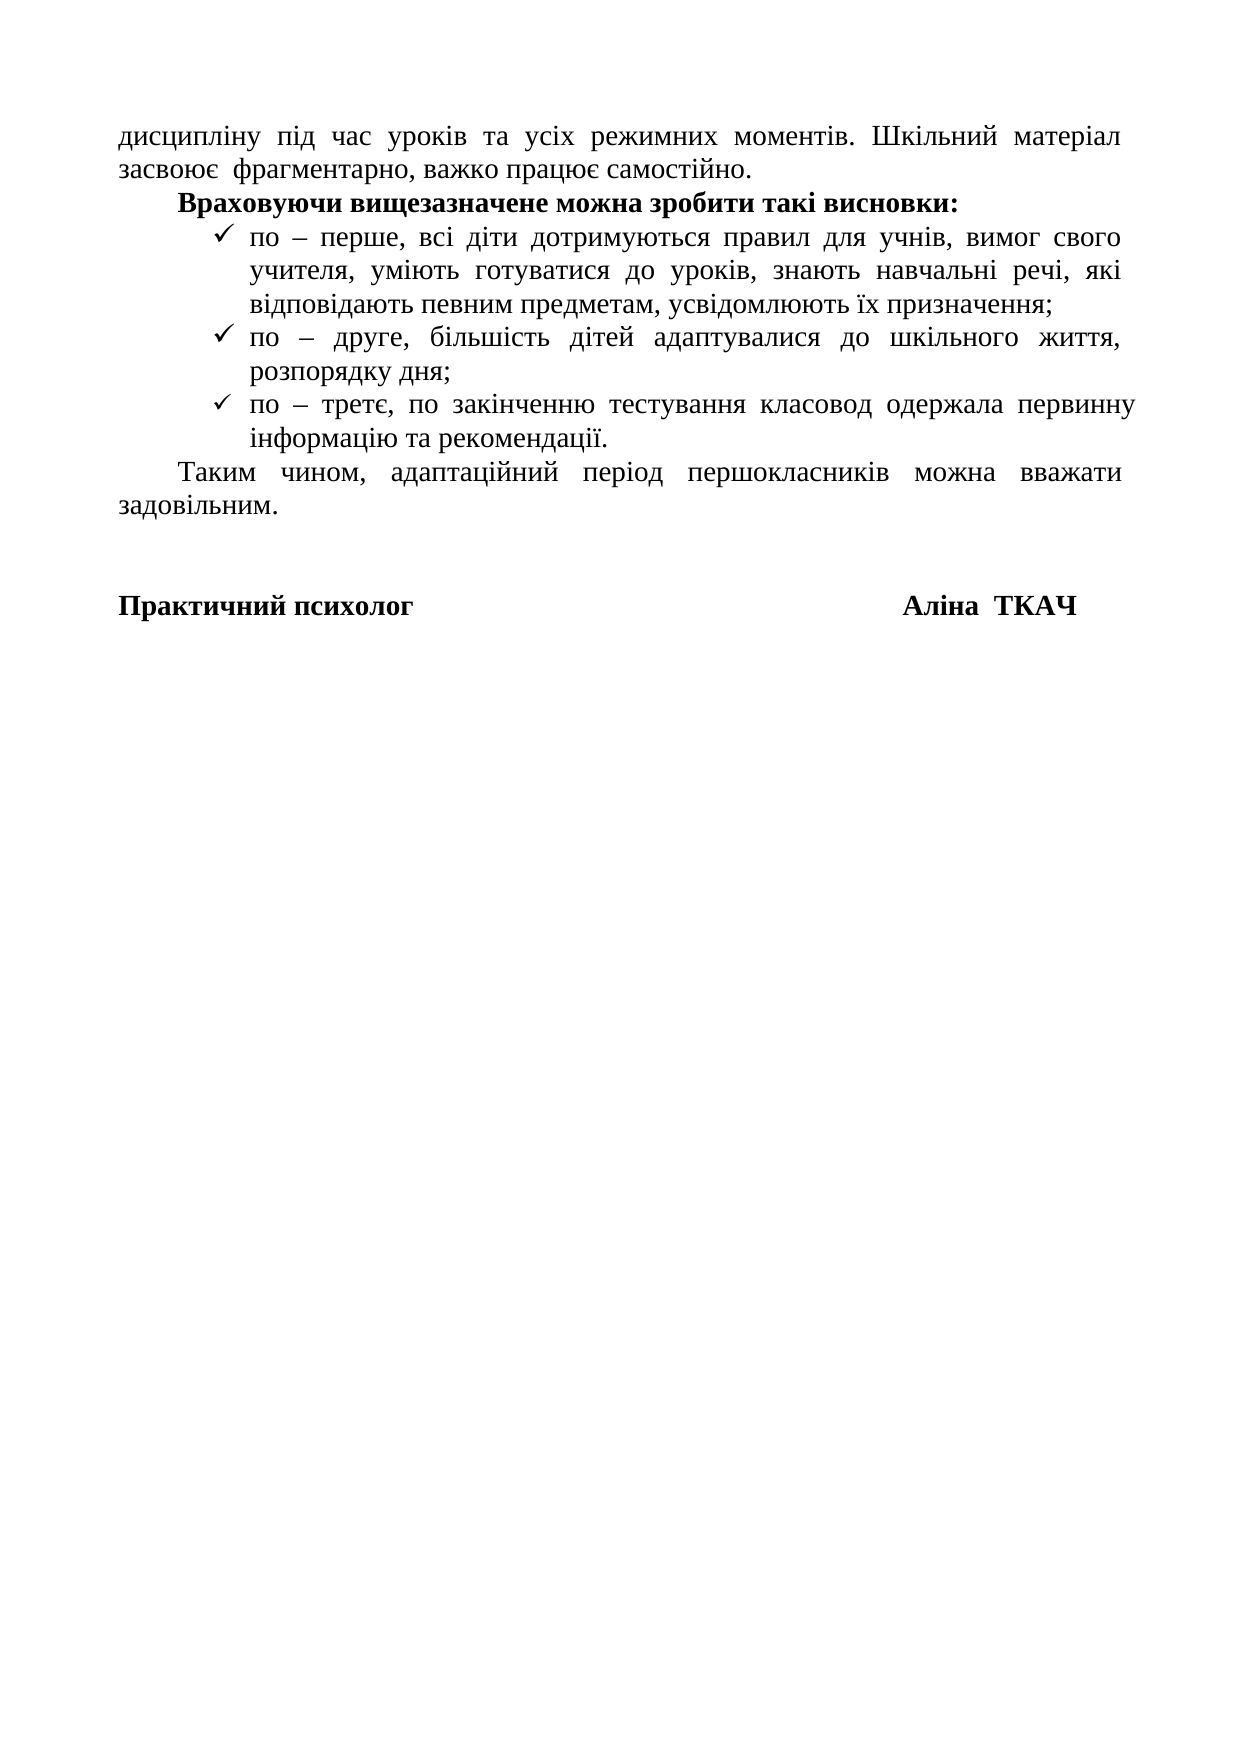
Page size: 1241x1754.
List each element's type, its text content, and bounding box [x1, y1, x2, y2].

list по – друге, більшість дітей адаптувалися до шкільного життя, розпорядку дня; [212, 319, 1122, 387]
list по – третє, по закінченню тестування класовод одержала первинну інформацію та рекомендації. [212, 387, 1137, 454]
text Таким чином, адаптаційний період першокласників можна вважати задовільним. [118, 454, 1122, 521]
text дисципліну під час уроків та усіх режимних моментів. Шкільний матеріал засвоює фрагментарно, важко працює самостійно. [118, 118, 1122, 185]
text Враховуючи вищезазначене можна зробити такі висновки: [118, 185, 1122, 219]
text Практичний психолог Аліна ТКАЧ [118, 588, 1122, 621]
list по – перше, всі діти дотримуються правил для учнів, вимог свого учителя, уміють готуватися до уроків, знають навчальні речі, які відповідають певним предметам, усвідомлюють їх призначення; [212, 219, 1122, 319]
